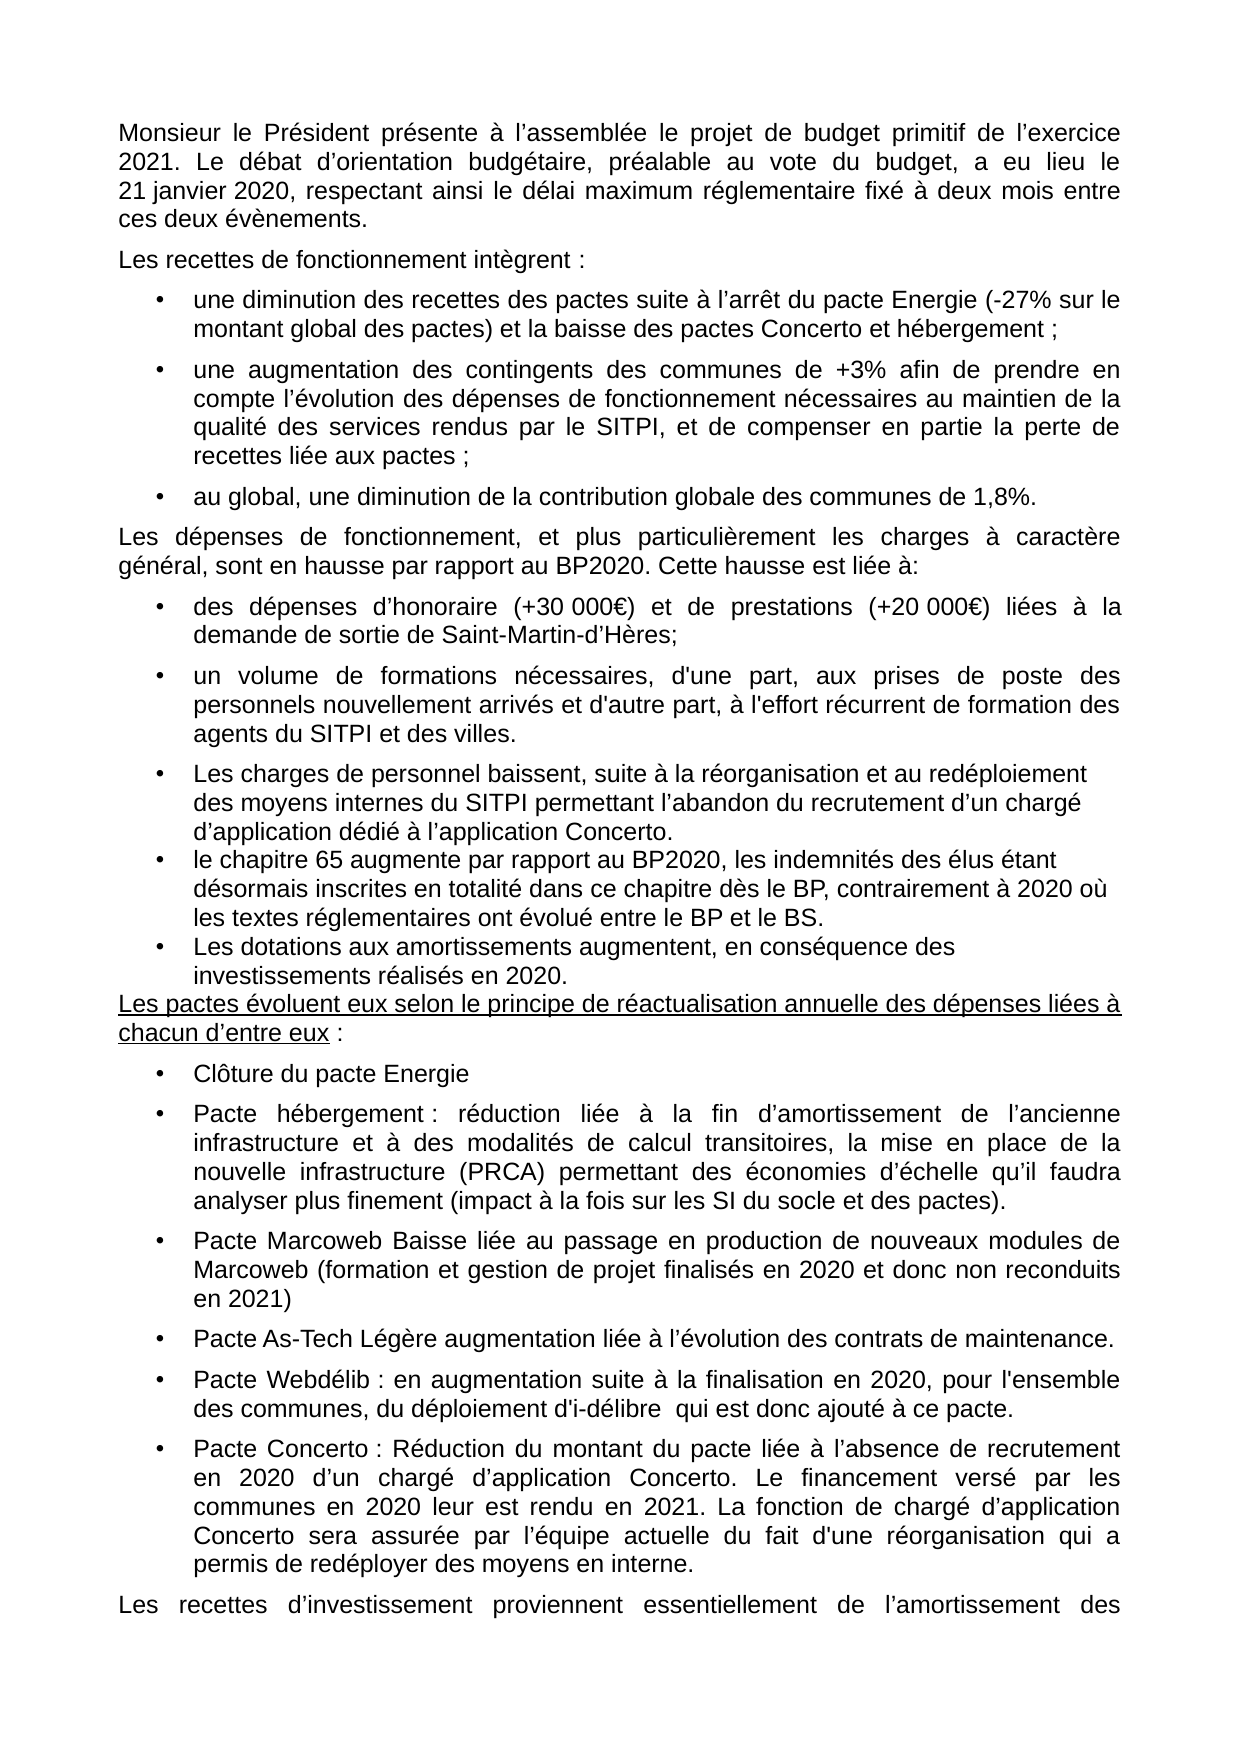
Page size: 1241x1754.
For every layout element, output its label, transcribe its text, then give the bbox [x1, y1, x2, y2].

list Pacte Marcoweb Baisse liée au passage en production de nouveaux modules de Marcoweb (formation et gestion de projet finalisés en 2020 et donc non reconduits en 2021) [156, 1226, 1122, 1312]
text Les dépenses de fonctionnement, et plus particulièrement les charges à caractère général, sont en hausse par rapport au BP2020. Cette hausse est liée à: [118, 522, 1122, 580]
list des dépenses d’honoraire (+30 000€) et de prestations (+20 000€) liées à la demande de sortie de Saint-Martin-d’Hères; [156, 592, 1122, 649]
text Les recettes de fonctionnement intègrent : [118, 245, 1122, 274]
text chacun d’entre eux : [118, 1016, 1122, 1047]
list une diminution des recettes des pactes suite à l’arrêt du pacte Energie (-27% sur le montant global des pactes) et la baisse des pactes Concerto et hébergement ; [156, 285, 1122, 343]
list Les charges de personnel baissent, suite à la réorganisation et au redéploiement des moyens internes du SITPI permettant l’abandon du recrutement d’un chargé d’application dédié à l’application Concerto. [156, 759, 1122, 845]
text Monsieur le Président présente à l’assemblée le projet de budget primitif de l’exercice 2021. Le débat d’orientation budgétaire, préalable au vote du budget, a eu lieu le 21 janvier 2020, respectant ainsi le délai maximum réglementaire fixé à deux mois entre ces deux évènements. [118, 118, 1122, 233]
text Les recettes d’investissement proviennent essentiellement de l’amortissement des [118, 1590, 1122, 1619]
list Pacte Webdélib : en augmentation suite à la finalisation en 2020, pour l'ensemble des communes, du déploiement d'i-délibre qui est donc ajouté à ce pacte. [156, 1365, 1122, 1422]
list Pacte Concerto : Réduction du montant du pacte liée à l’absence de recrutement en 2020 d’un chargé d’application Concerto. Le financement versé par les communes en 2020 leur est rendu en 2021. La fonction de chargé d’application Concerto sera assurée par l’équipe actuelle du fait d'une réorganisation qui a permis de redéployer des moyens en interne. [156, 1434, 1122, 1578]
list un volume de formations nécessaires, d'une part, aux prises de poste des personnels nouvellement arrivés et d'autre part, à l'effort récurrent de formation des agents du SITPI et des villes. [156, 661, 1122, 747]
list au global, une diminution de la contribution globale des communes de 1,8%. [156, 482, 1122, 511]
list Pacte hébergement : réduction liée à la fin d’amortissement de l’ancienne infrastructure et à des modalités de calcul transitoires, la mise en place de la nouvelle infrastructure (PRCA) permettant des économies d’échelle qu’il faudra analyser plus finement (impact à la fois sur les SI du socle et des pactes). [156, 1099, 1122, 1214]
list Les dotations aux amortissements augmentent, en conséquence des investissements réalisés en 2020. [156, 932, 1122, 989]
list une augmentation des contingents des communes de +3% afin de prendre en compte l’évolution des dépenses de fonctionnement nécessaires au maintien de la qualité des services rendus par le SITPI, et de compenser en partie la perte de recettes liée aux pactes ; [156, 355, 1122, 470]
list le chapitre 65 augmente par rapport au BP2020, les indemnités des élus étant désormais inscrites en totalité dans ce chapitre dès le BP, contrairement à 2020 où les textes réglementaires ont évolué entre le BP et le BS. [156, 845, 1122, 932]
list Pacte As-Tech Légère augmentation liée à l’évolution des contrats de maintenance. [156, 1324, 1122, 1353]
text Les pactes évoluent eux selon le principe de réactualisation annuelle des dépenses liées à [118, 989, 1122, 1014]
list Clôture du pacte Energie [156, 1059, 1122, 1087]
